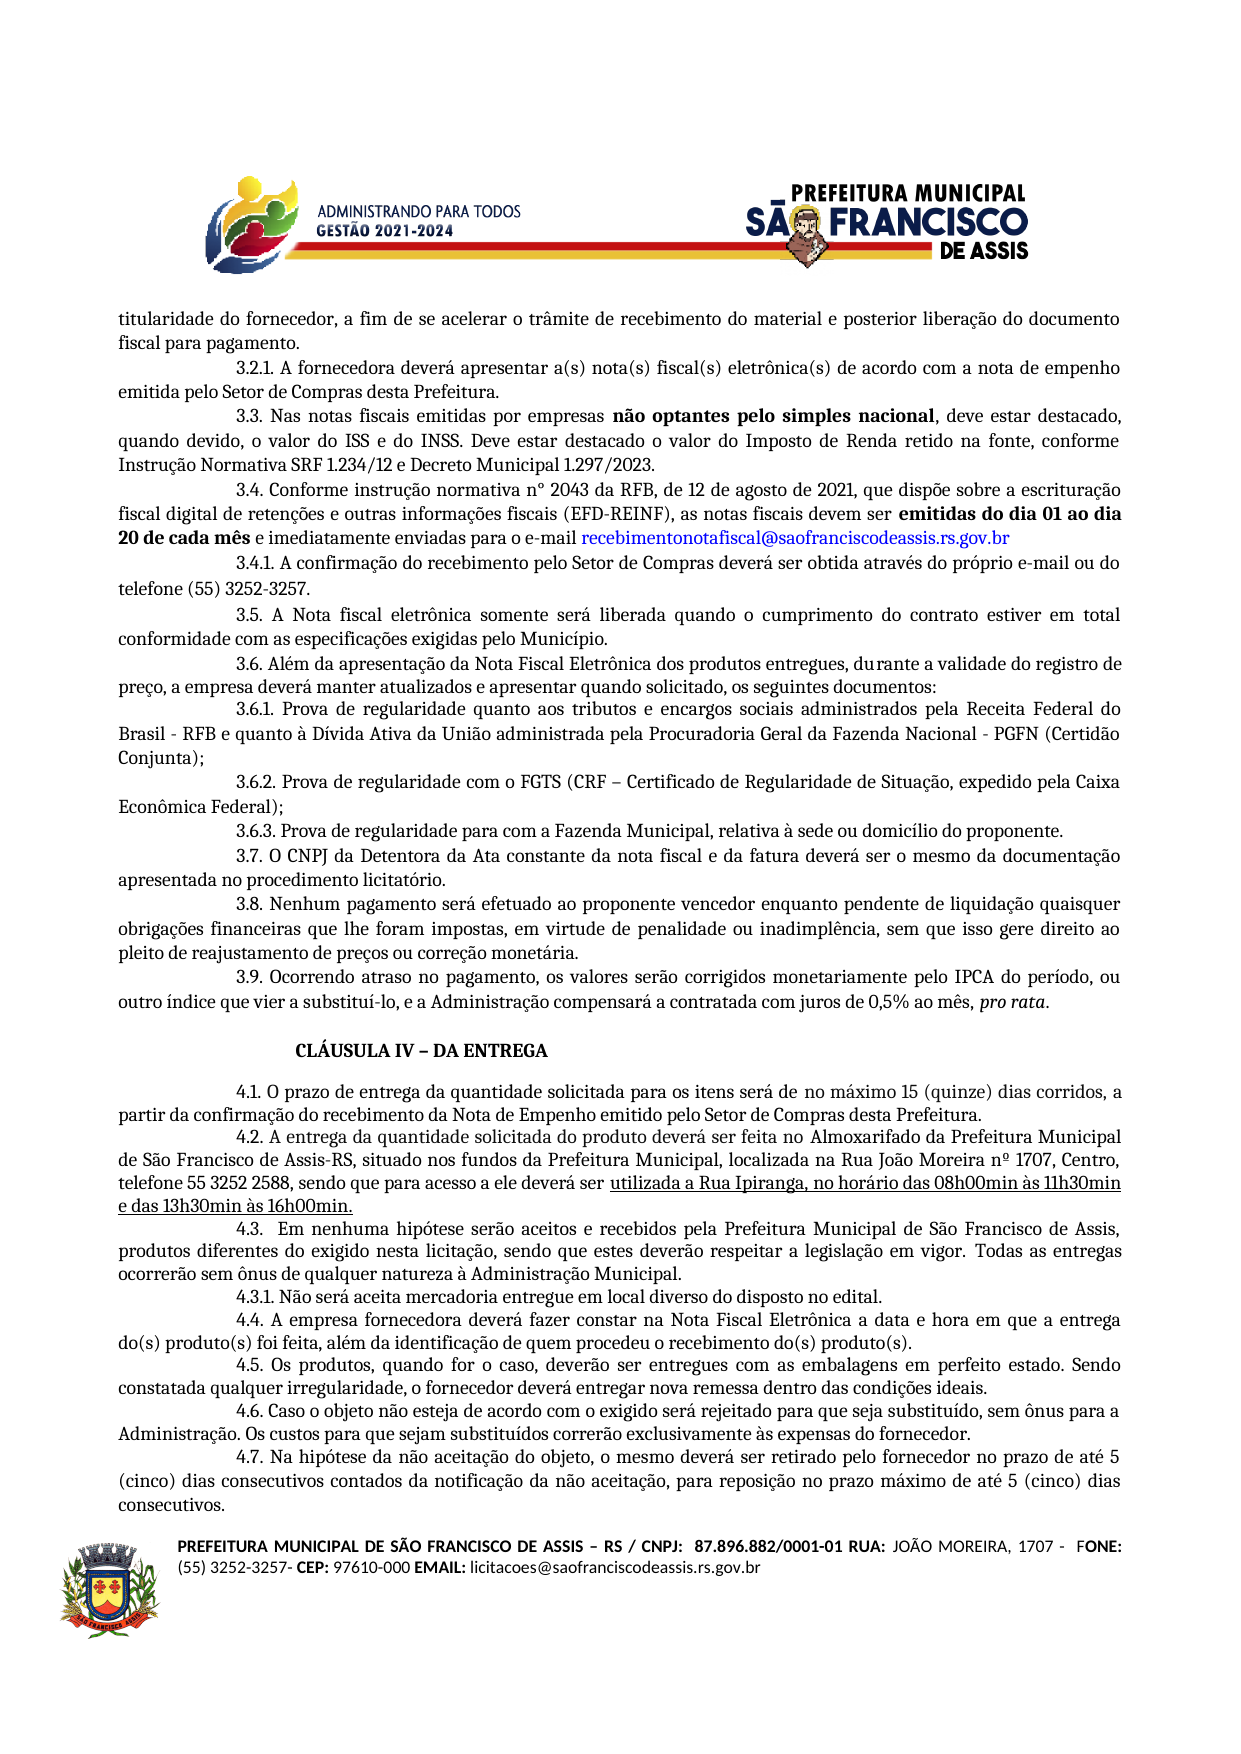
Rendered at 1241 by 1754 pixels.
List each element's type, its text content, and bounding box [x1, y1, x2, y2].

text 3.3. Nas notas fiscais emitidas por empresas não optantes pelo simples nacional, deve estar destacado, quando devido, o valor do ISS e do INSS. Deve estar destacado o valor do Imposto de Renda retido na fonte, conforme Instrução Normativa SRF 1.234/12 e Decreto Municipal 1.297/2023. [118, 405, 1122, 477]
text 4.5. Os produtos, quando for o caso, deverão ser entregues com as embalagens em perfeito estado. Sendo constatada qualquer irregularidade, o fornecedor deverá entregar nova remessa dentro das condições ideais. [118, 1354, 1122, 1400]
text 3.9. Ocorrendo atraso no pagamento, os valores serão corrigidos monetariamente pelo IPCA do período, ou outro índice que vier a substituí-lo, e a Administração compensará a contratada com juros de 0,5% ao mês, pro rata. [118, 966, 1122, 1013]
text 4.2. A entrega da quantidade solicitada do produto deverá ser feita no Almoxarifado da Prefeitura Municipal de São Francisco de Assis-RS, situado nos fundos da Prefeitura Municipal, localizada na Rua João Moreira nº 1707, Centro, telefone 55 3252 2588, sendo que para acesso a ele deverá ser utilizada a Rua Ipiranga, no horário das 08h00min às 11h30min e das 13h30min às 16h00min. [118, 1126, 1122, 1217]
text 3.6.2. Prova de regularidade com o FGTS (CRF – Certificado de Regularidade de Situação, expedido pela Caixa Econômica Federal); [118, 771, 1122, 818]
text 4.4. A empresa fornecedora deverá fazer constar na Nota Fiscal Eletrônica a data e hora em que a entrega do(s) produto(s) foi feita, além da identificação de quem procedeu o recebimento do(s) produto(s). [118, 1308, 1122, 1354]
text 4.1. O prazo de entrega da quantidade solicitada para os itens será de no máximo 15 (quinze) dias corridos, a partir da confirmação do recebimento da Nota de Empenho emitido pelo Setor de Compras desta Prefeitura. [118, 1080, 1122, 1126]
text 3.4.1. A confirmação do recebimento pelo Setor de Compras deverá ser obtida através do próprio e-mail ou do telefone (55) 3252-3257. [118, 551, 1122, 600]
text 3.6.1. Prova de regularidade quanto aos tributos e encargos sociais administrados pela Receita Federal do Brasil - RFB e quanto à Dívida Ativa da União administrada pela Procuradoria Geral da Fazenda Nacional - PGFN (Certidão Conjunta); [118, 698, 1122, 769]
text 3.8. Nenhum pagamento será efetuado ao proponente vencedor enquanto pendente de liquidação quaisquer obrigações financeiras que lhe foram impostas, em virtude de penalidade ou inadimplência, sem que isso gere direito ao pleito de reajustamento de preços ou correção monetária. [118, 893, 1122, 964]
text CLÁUSULA IV – DA ENTREGA [118, 1039, 1122, 1062]
text 4.7. Na hipótese da não aceitação do objeto, o mesmo deverá ser retirado pelo fornecedor no prazo de até 5 (cinco) dias consecutivos contados da notificação da não aceitação, para reposição no prazo máximo de até 5 (cinco) dias consecutivos. [118, 1445, 1122, 1517]
text 4.6. Caso o objeto não esteja de acordo com o exigido será rejeitado para que seja substituído, sem ônus para a Administração. Os custos para que sejam substituídos correrão exclusivamente às expensas do fornecedor. [118, 1400, 1122, 1445]
text 3.4. Conforme instrução normativa n° 2043 da RFB, de 12 de agosto de 2021, que dispõe sobre a escrituração fiscal digital de retenções e outras informações fiscais (EFD-REINF), as notas fiscais devem ser emitidas do dia 01 ao dia 20 de cada mês e imediatamente enviadas para o e-mail recebimentonotafiscal@saofranciscodeassis.rs.gov.br [118, 478, 1122, 550]
text 3.2.1. A fornecedora deverá apresentar a(s) nota(s) fiscal(s) eletrônica(s) de acordo com a nota de empenho emitida pelo Setor de Compras desta Prefeitura. [118, 356, 1122, 403]
text 3.6. Além da apresentação da Nota Fiscal Eletrônica dos produtos entregues, durante a validade do registro de preço, a empresa deverá manter atualizados e apresentar quando solicitado, os seguintes documentos: [118, 652, 1122, 698]
text titularidade do fornecedor, a fim de se acelerar o trâmite de recebimento do material e posterior liberação do documento fiscal para pagamento. [118, 308, 1122, 355]
text 3.5. A Nota fiscal eletrônica somente será liberada quando o cumprimento do contrato estiver em total conformidade com as especificações exigidas pelo Município. [118, 604, 1122, 651]
text 3.7. O CNPJ da Detentora da Ata constante da nota fiscal e da fatura deverá ser o mesmo da documentação apresentada no procedimento licitatório. [118, 844, 1122, 891]
text 4.3. Em nenhuma hipótese serão aceitos e recebidos pela Prefeitura Municipal de São Francisco de Assis, produtos diferentes do exigido nesta licitação, sendo que estes deverão respeitar a legislação em vigor. Todas as entregas ocorrerão sem ônus de qualquer natureza à Administração Municipal. [118, 1217, 1122, 1286]
text 3.6.3. Prova de regularidade para com a Fazenda Municipal, relativa à sede ou domicílio do proponente. [118, 820, 1122, 843]
text 4.3.1. Não será aceita mercadoria entregue em local diverso do disposto no edital. [118, 1286, 1122, 1308]
